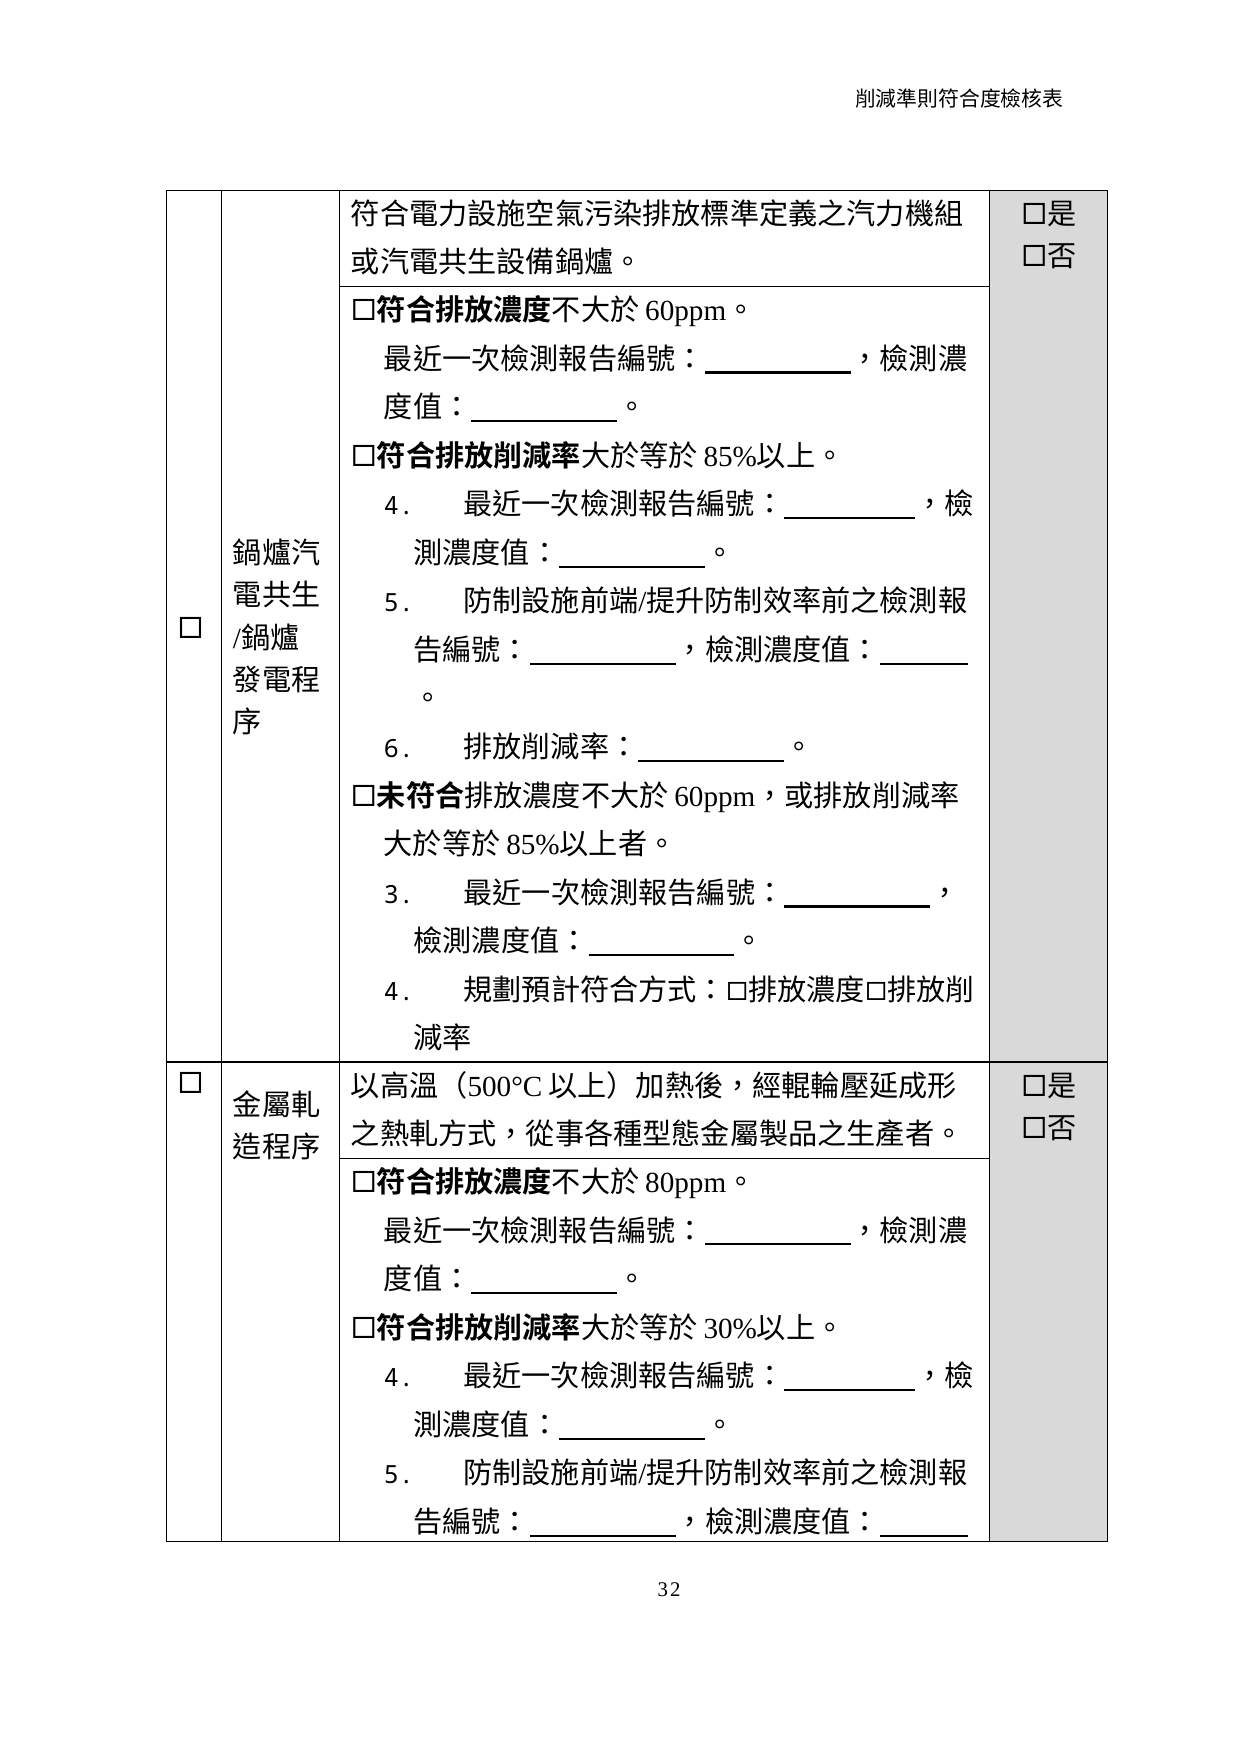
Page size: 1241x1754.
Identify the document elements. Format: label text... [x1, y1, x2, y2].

table_cell 符合排放濃度不大於60ppm。 最近一次檢測報告編號： ，檢測濃度值： 。 符合排放削減率大於等於85%以上。 最近一次檢測報告編號： ，檢測濃度值： 。 防制設施前端/提升防制效率前之檢測報告編號： ，檢測濃度值： 。 排放削減率： 。 未符合排放濃度不大於60ppm，或排放削減率大於等於85%以上者。 最近一次檢測報告編號： ，檢測濃度值： 。 規劃預計符合方式：排放濃度排放削減率 [340, 287, 989, 1061]
table_cell 符合電力設施空氣污染排放標準定義之汽力機組或汽電共生設備鍋爐。 [340, 191, 989, 286]
table_cell 是 否 [990, 191, 1107, 1061]
table_cell 鍋爐汽電共生/鍋爐發電程序 [222, 191, 339, 1061]
table_cell  [167, 1063, 221, 1541]
table_cell 是 否 [990, 1063, 1107, 1541]
table_cell 金屬軋造程序 [222, 1063, 339, 1541]
table_cell 符合排放濃度不大於80ppm。 最近一次檢測報告編號： ，檢測濃度值： 。 符合排放削減率大於等於30%以上。 最近一次檢測報告編號： ，檢測濃度值： 。 防制設施前端/提升防制效率前之檢測報告編號： ，檢測濃度值： 。 排放削減率： 。 未符合排放濃度不大於80ppm，或排放削減率大於等於30%以上者。 最近一次檢測報告編號： ，檢測濃度值： 。 規劃預計符合方式：排放濃度排放削減 [340, 1159, 989, 1541]
table_cell 以高溫（500°C以上）加熱後，經輥輪壓延成形之熱軋方式，從事各種型態金屬製品之生產者。 [340, 1063, 989, 1157]
table_cell  [167, 191, 221, 1061]
